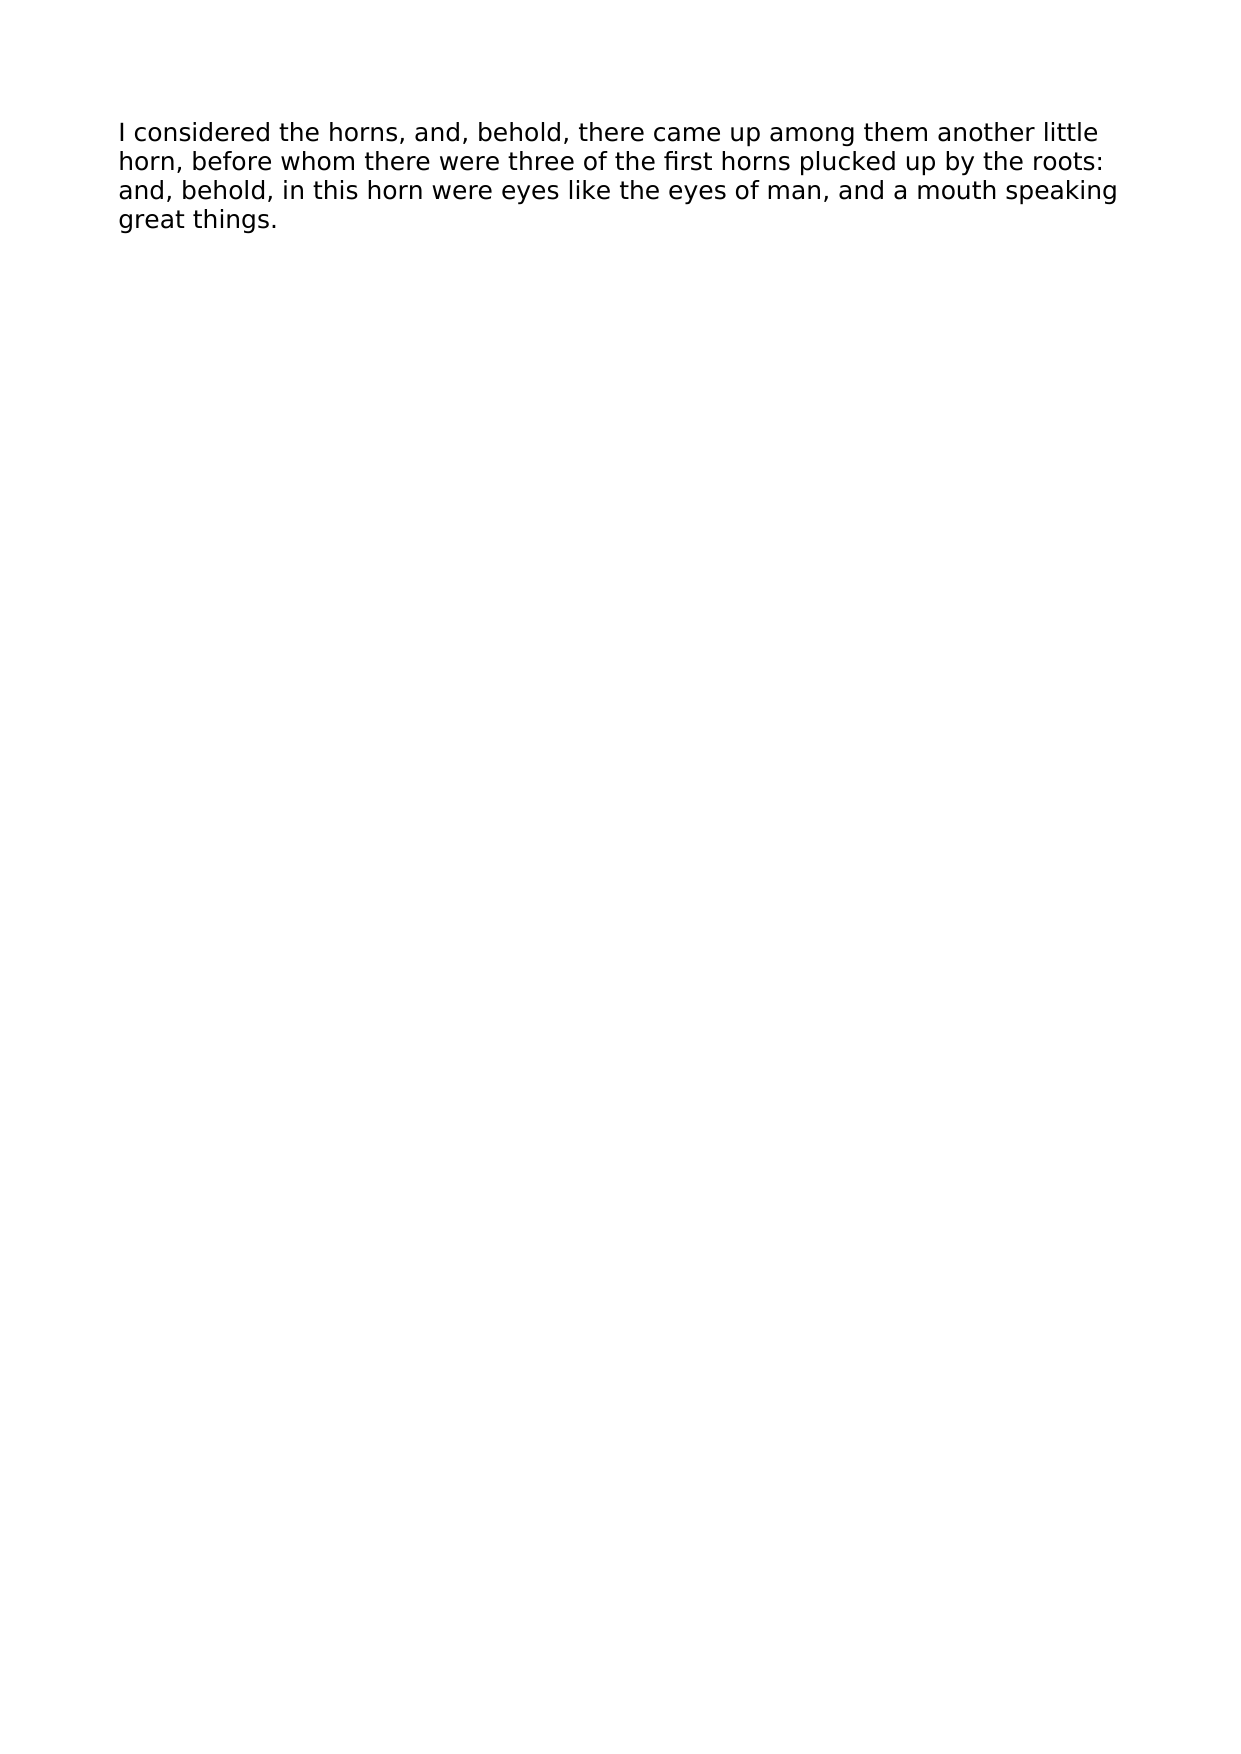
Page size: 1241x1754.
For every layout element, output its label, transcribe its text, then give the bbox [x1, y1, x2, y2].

text I considered the horns, and, behold, there came up among them another little horn, before whom there were three of the first horns plucked up by the roots: and, behold, in this horn were eyes like the eyes of man, and a mouth speaking great things. [118, 118, 1122, 235]
